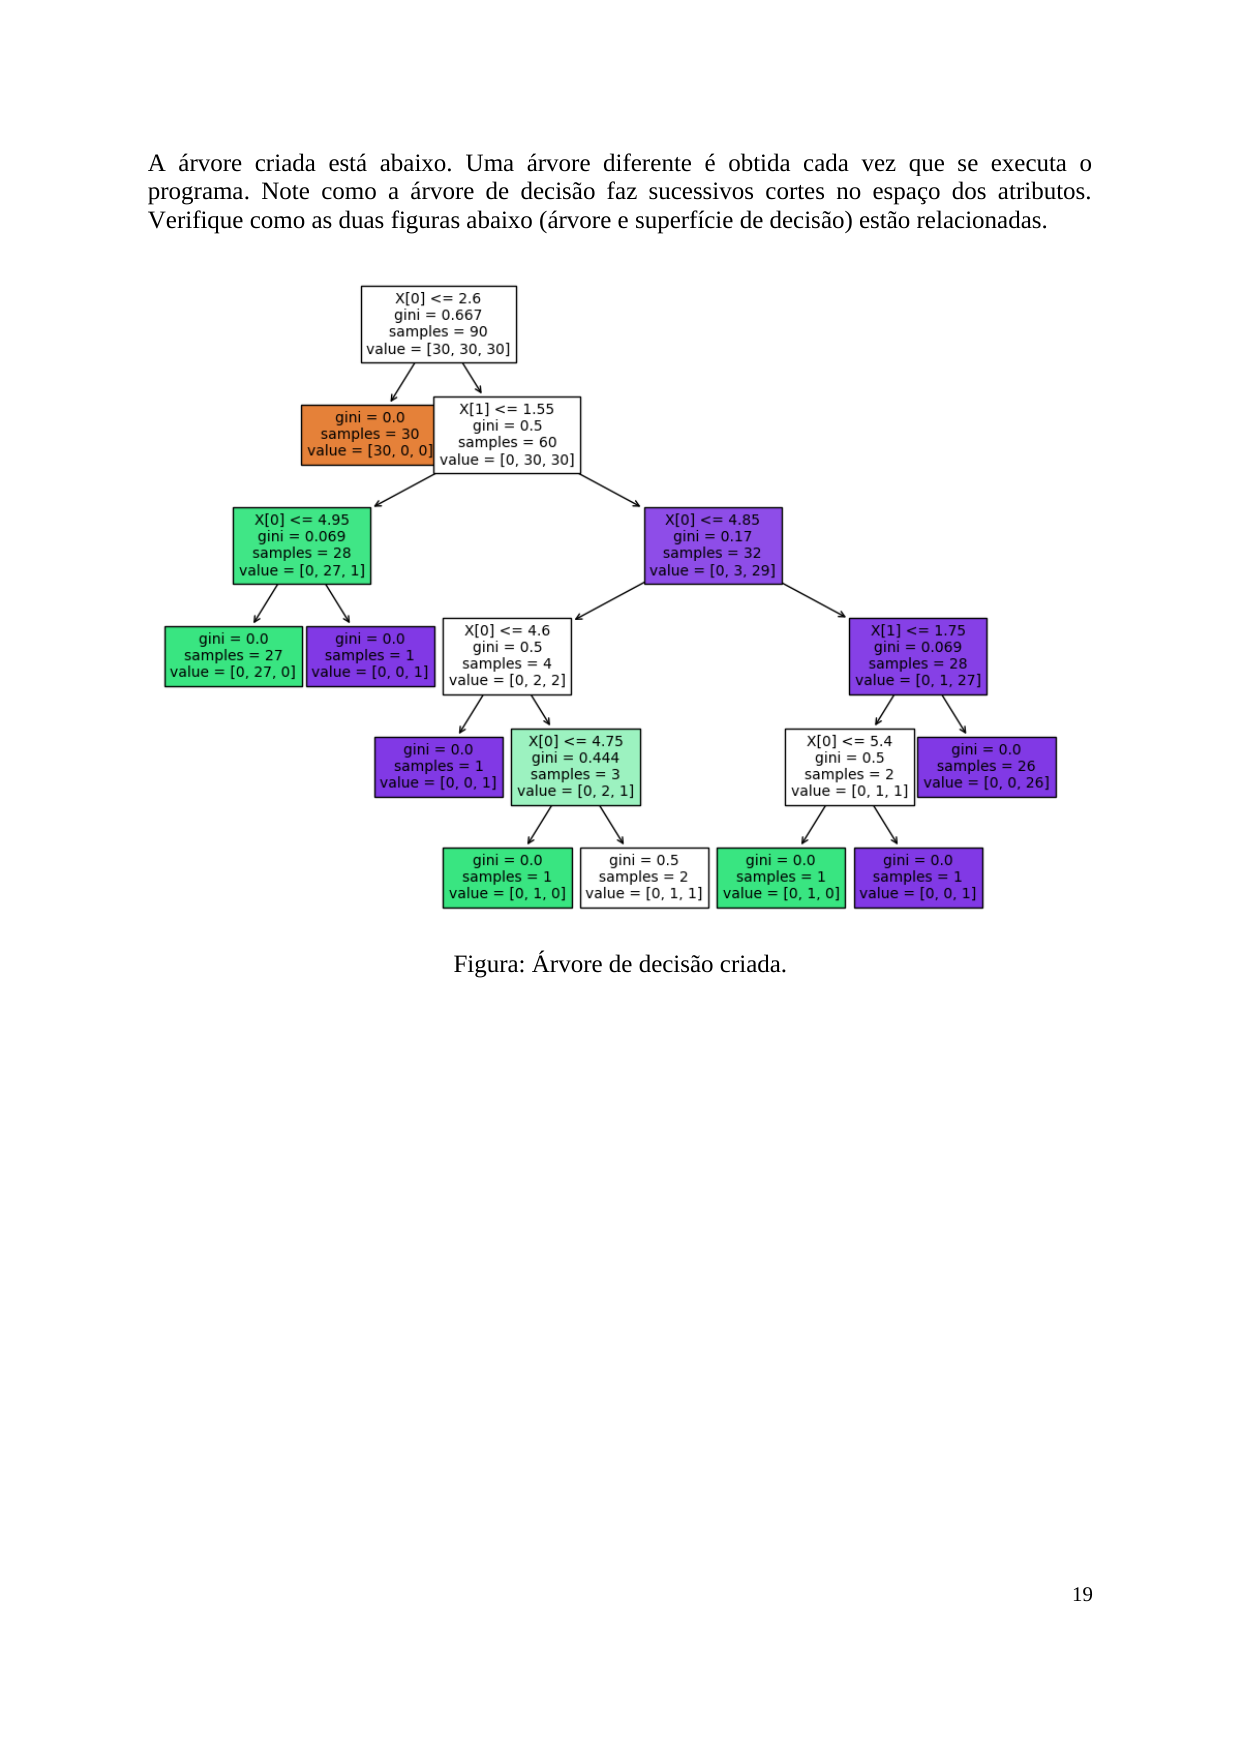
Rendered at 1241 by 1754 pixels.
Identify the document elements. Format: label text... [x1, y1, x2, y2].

picture [147, 262, 1093, 950]
text A árvore criada está abaixo. Uma árvore diferente é obtida cada vez que se executa o programa. Note como a árvore de decisão faz sucessivos cortes no espaço dos atributos. Verifique como as duas figuras abaixo (árvore e superfície de decisão) estão relacionadas. [148, 148, 1092, 234]
text Figura: Árvore de decisão criada. [148, 950, 1092, 978]
